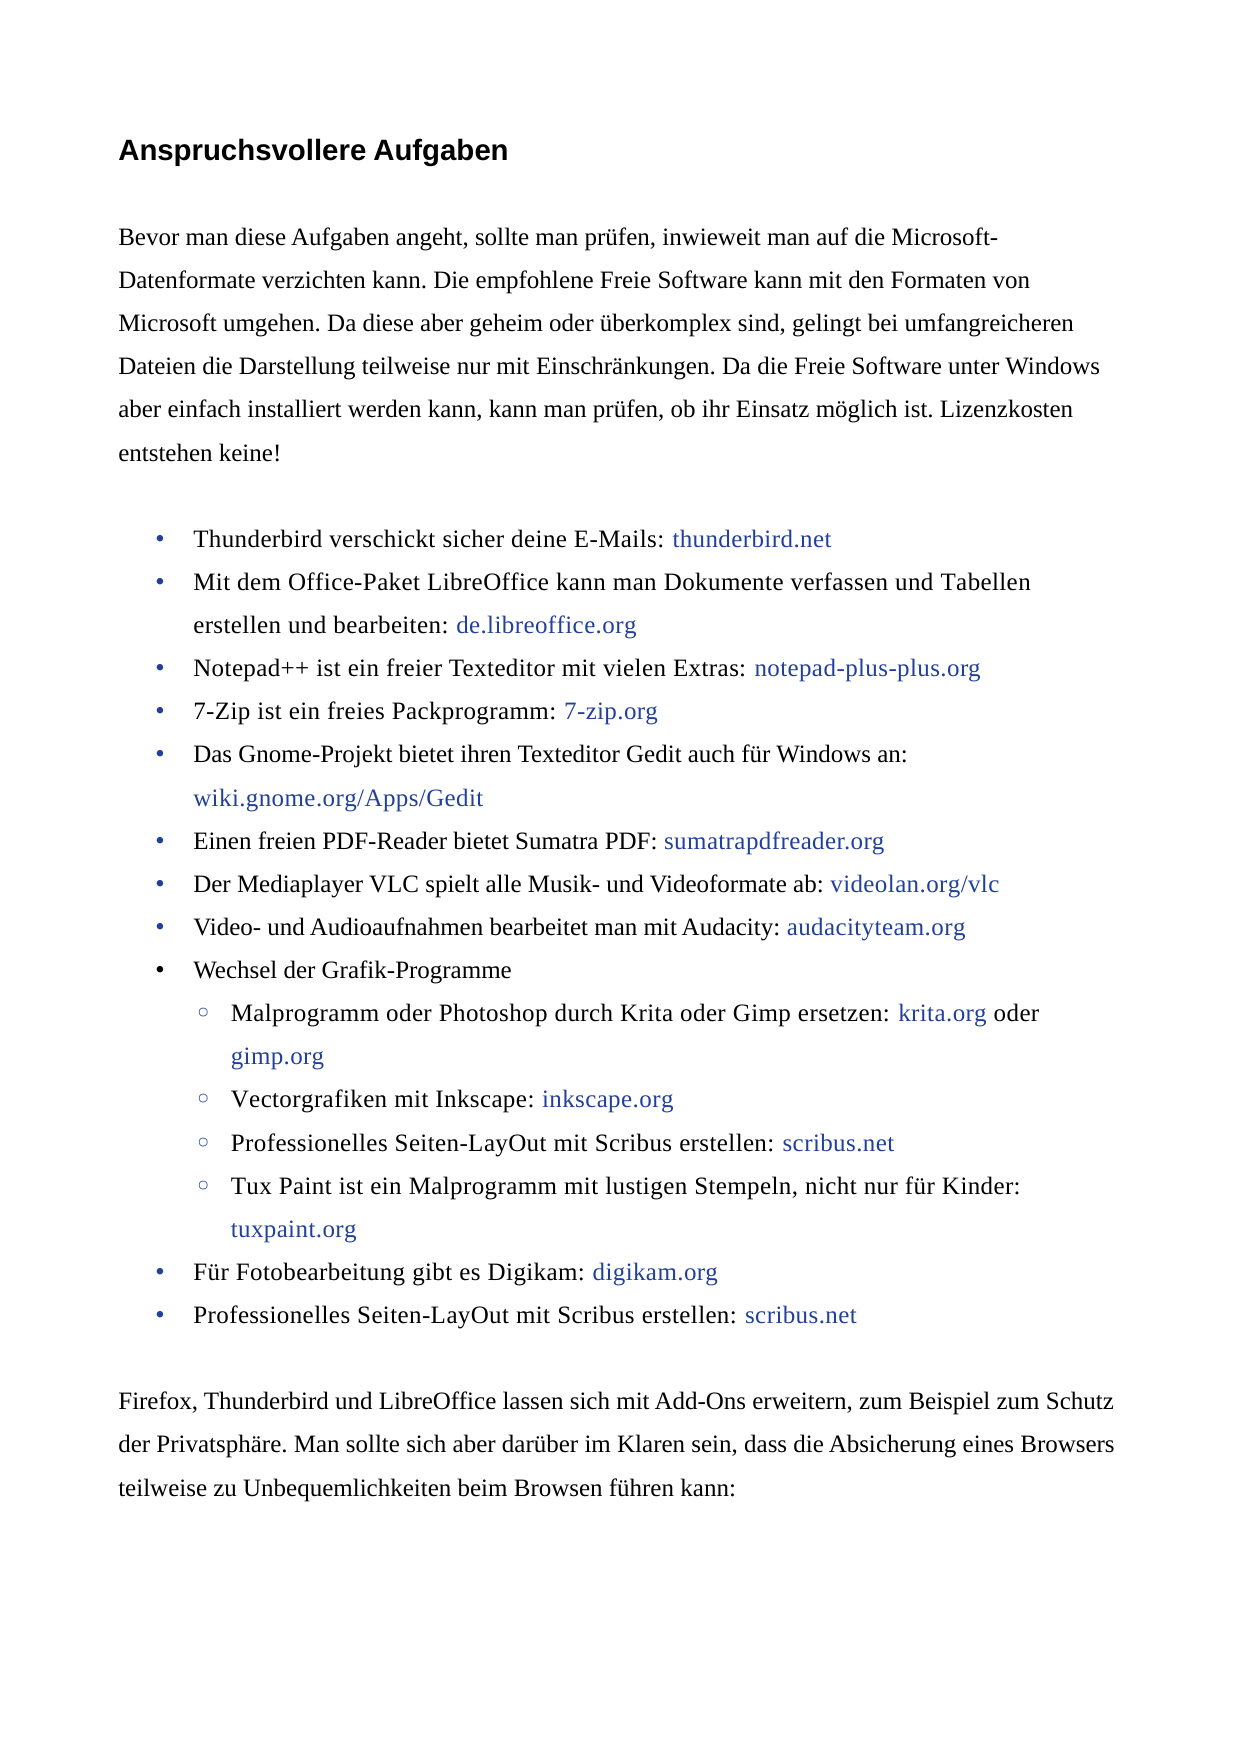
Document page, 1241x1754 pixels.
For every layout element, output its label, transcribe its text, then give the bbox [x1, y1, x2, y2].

list Notepad++ ist ein freier Texteditor mit vielen Extras: notepad-plus-plus.org [156, 653, 1122, 682]
list Tux Paint ist ein Malprogramm mit lustigen Stempeln, nicht nur für Kinder: tuxpaint.org [193, 1171, 1122, 1243]
list Video- und Audioaufnahmen bearbeitet man mit Audacity: audacityteam.org [156, 912, 1122, 941]
list Für Fotobearbeitung gibt es Digikam: digikam.org [156, 1257, 1122, 1286]
text Bevor man diese Aufgaben angeht, sollte man prüfen, inwieweit man auf die Microsoft-Datenformate verzichten kann. Die empfohlene Freie Software kann mit den Formaten von Microsoft umgehen. Da diese aber geheim oder überkomplex sind, gelingt bei umfangreicheren Dateien die Darstellung teilweise nur mit Einschränkungen. Da die Freie Software unter Windows aber einfach installiert werden kann, kann man prüfen, ob ihr Einsatz möglich ist. Lizenzkosten entstehen keine! [118, 222, 1122, 466]
list Professionelles Seiten-LayOut mit Scribus erstellen: scribus.net [156, 1300, 1122, 1329]
list Malprogramm oder Photoshop durch Krita oder Gimp ersetzen: krita.org oder gimp.org [193, 998, 1122, 1070]
list Professionelles Seiten-LayOut mit Scribus erstellen: scribus.net [193, 1128, 1122, 1156]
text Firefox, Thunderbird und LibreOffice lassen sich mit Add-Ons erweitern, zum Beispiel zum Schutz der Privatsphäre. Man sollte sich aber darüber im Klaren sein, dass die Absicherung eines Browsers teilweise zu Unbequemlichkeiten beim Browsen führen kann: [118, 1386, 1122, 1501]
list Das Gnome-Projekt bietet ihren Texteditor Gedit auch für Windows an: wiki.gnome.org/Apps/Gedit [156, 739, 1122, 811]
subtitle Anspruchsvollere Aufgaben [118, 133, 1122, 166]
list Wechsel der Grafik-Programme [156, 955, 1122, 984]
list 7-Zip ist ein freies Packprogramm: 7-zip.org [156, 696, 1122, 725]
list Einen freien PDF-Reader bietet Sumatra PDF: sumatrapdfreader.org [156, 826, 1122, 854]
list Vectorgrafiken mit Inkscape: inkscape.org [193, 1084, 1122, 1113]
list Der Mediaplayer VLC spielt alle Musik- und Videoformate ab: videolan.org/vlc [156, 869, 1122, 898]
list Mit dem Office-Paket LibreOffice kann man Dokumente verfassen und Tabellen erstellen und bearbeiten: de.libreoffice.org [156, 567, 1122, 639]
list Thunderbird verschickt sicher deine E-Mails: thunderbird.net [156, 524, 1122, 553]
